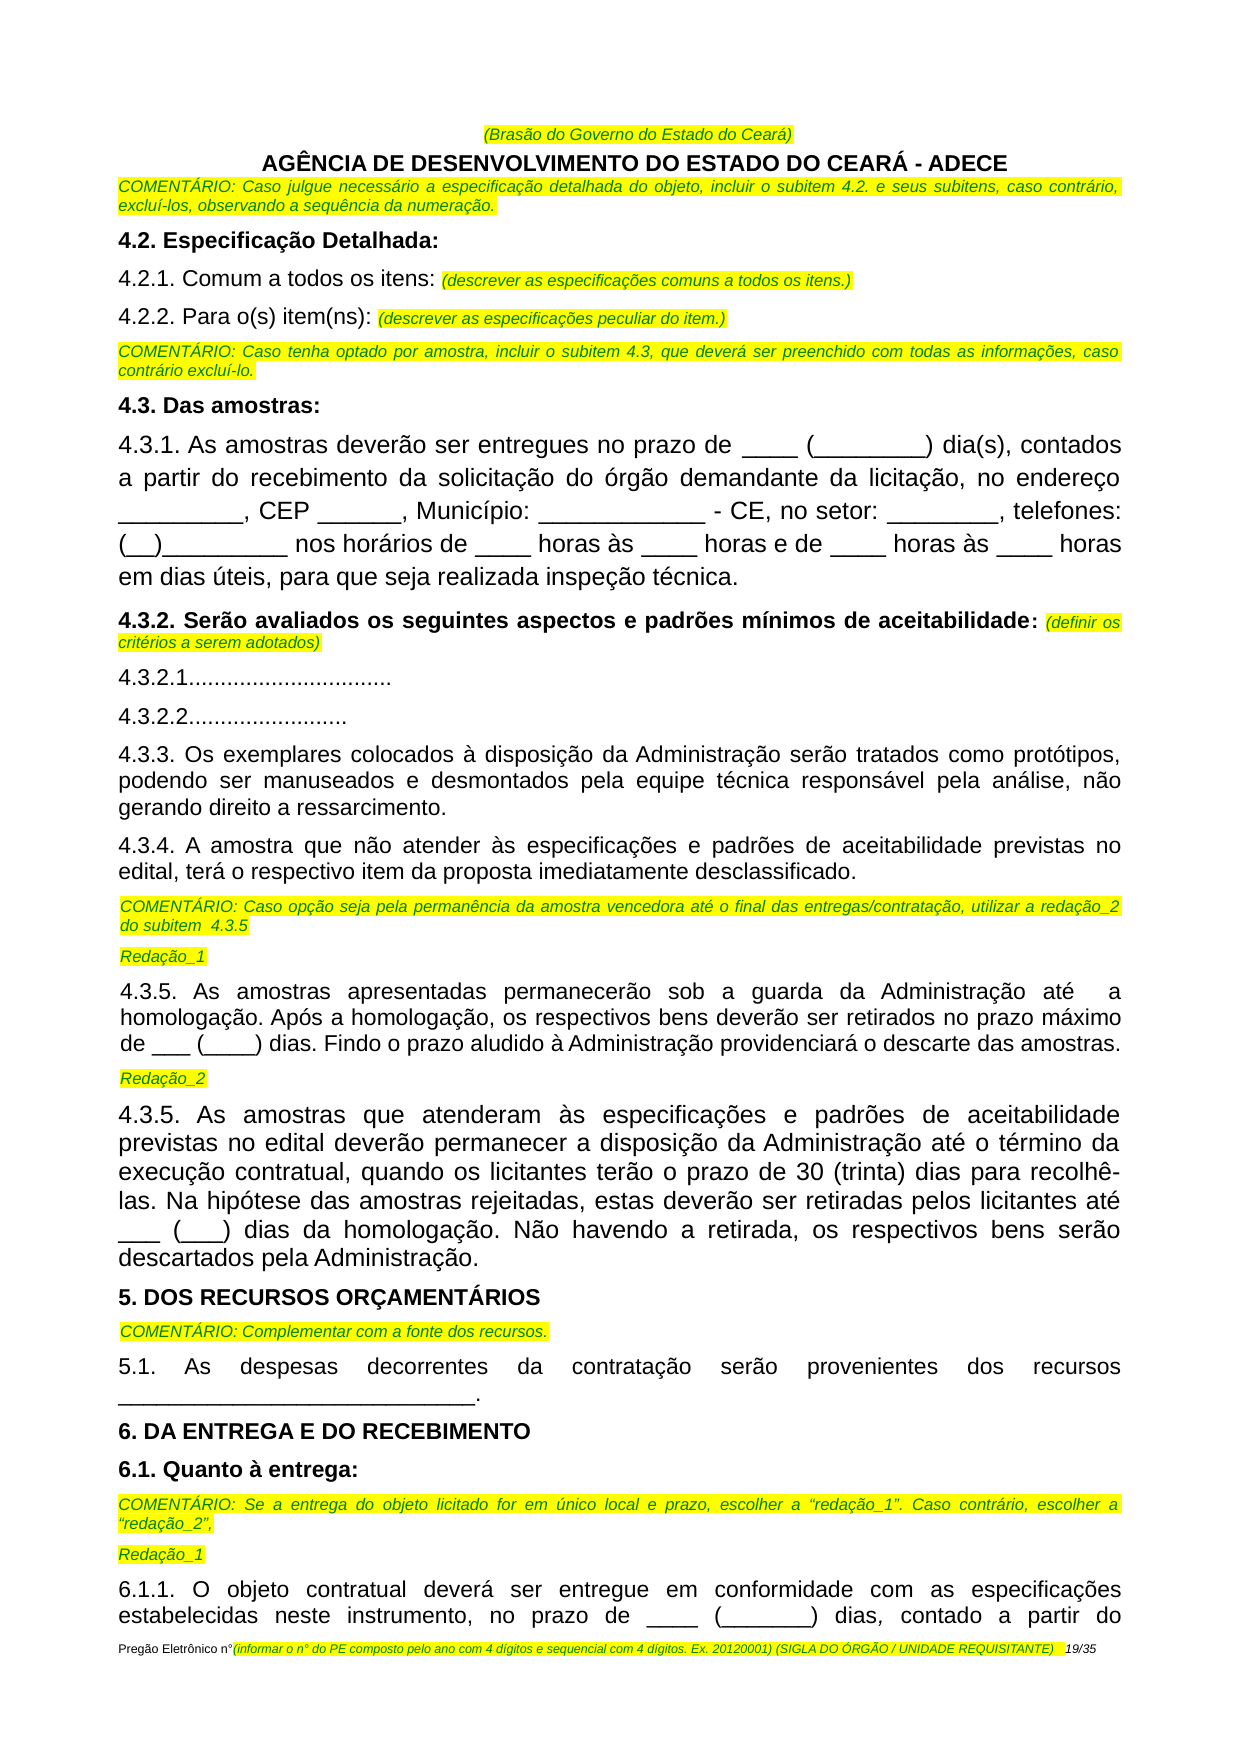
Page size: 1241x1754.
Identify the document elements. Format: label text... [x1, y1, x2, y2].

text 4.3.2. Serão avaliados os seguintes aspectos e padrões mínimos de aceitabilidade: (definir os critérios a serem adotados) [118, 607, 1122, 652]
text 4.3.3. Os exemplares colocados à disposição da Administração serão tratados como protótipos, podendo ser manuseados e desmontados pela equipe técnica responsável pela análise, não gerando direito a ressarcimento. [118, 741, 1122, 820]
text 4.3.5. As amostras apresentadas permanecerão sob a guarda da Administração até a homologação. Após a homologação, os respectivos bens deverão ser retirados no prazo máximo de ___ (____) dias. Findo o prazo aludido à Administração providenciará o descarte das amostras. [120, 978, 1122, 1057]
text 4.3.5. As amostras que atenderam às especificações e padrões de aceitabilidade previstas no edital deverão permanecer a disposição da Administração até o término da execução contratual, quando os licitantes terão o prazo de 30 (trinta) dias para recolhê-las. Na hipótese das amostras rejeitadas, estas deverão ser retiradas pelos licitantes até ___ (___) dias da homologação. Não havendo a retirada, os respectivos bens serão descartados pela Administração. [118, 1099, 1122, 1272]
text 4.3. Das amostras: [118, 392, 1122, 418]
text 4.2.1. Comum a todos os itens: (descrever as especificações comuns a todos os itens.) [118, 265, 1122, 291]
text COMENTÁRIO: Complementar com a fonte dos recursos. [120, 1322, 1122, 1341]
text 4.3.2.2......................... [118, 703, 1122, 729]
text COMENTÁRIO: Caso julgue necessário a especificação detalhada do objeto, incluir o subitem 4.2. e seus subitens, caso contrário, excluí-los, observando a sequência da numeração. [118, 177, 1122, 215]
text COMENTÁRIO: Caso tenha optado por amostra, incluir o subitem 4.3, que deverá ser preenchido com todas as informações, caso contrário excluí-lo. [118, 342, 1122, 380]
text 6.1. Quanto à entrega: [118, 1456, 1122, 1482]
text 6. DA ENTREGA E DO RECEBIMENTO [118, 1418, 1122, 1444]
text COMENTÁRIO: Caso opção seja pela permanência da amostra vencedora até o final das entregas/contratação, utilizar a redação_2 do subitem 4.3.5 [120, 896, 1122, 935]
text 5.1. As despesas decorrentes da contratação serão provenientes dos recursos ____________________________. [118, 1353, 1122, 1406]
text 4.2. Especificação Detalhada: [118, 227, 1122, 253]
text 5. DOS RECURSOS ORÇAMENTÁRIOS [118, 1284, 1122, 1310]
text 4.3.2.1................................ [118, 664, 1122, 691]
text Redação_1 [118, 1544, 1122, 1564]
text 4.3.4. A amostra que não atender às especificações e padrões de aceitabilidade previstas no edital, terá o respectivo item da proposta imediatamente desclassificado. [118, 832, 1122, 884]
text Redação_2 [120, 1068, 1122, 1088]
text 4.2.2. Para o(s) item(ns): (descrever as especificações peculiar do item.) [118, 303, 1122, 330]
text 4.3.1. As amostras deverão ser entregues no prazo de ____ (________) dia(s), contados a partir do recebimento da solicitação do órgão demandante da licitação, no endereço _________, CEP ______, Município: ____________ - CE, no setor: ________, telefones: (__)_________ nos horários de ____ horas às ____ horas e de ____ horas às ____ horas em dias úteis, para que seja realizada inspeção técnica. [118, 430, 1122, 591]
text COMENTÁRIO: Se a entrega do objeto licitado for em único local e prazo, escolher a “redação_1”. Caso contrário, escolher a “redação_2”, [118, 1494, 1122, 1533]
text 6.1.1. O objeto contratual deverá ser entregue em conformidade com as especificações estabelecidas neste instrumento, no prazo de ____ (_______) dias, contado a partir do [118, 1576, 1122, 1628]
text Redação_1 [120, 947, 1122, 966]
